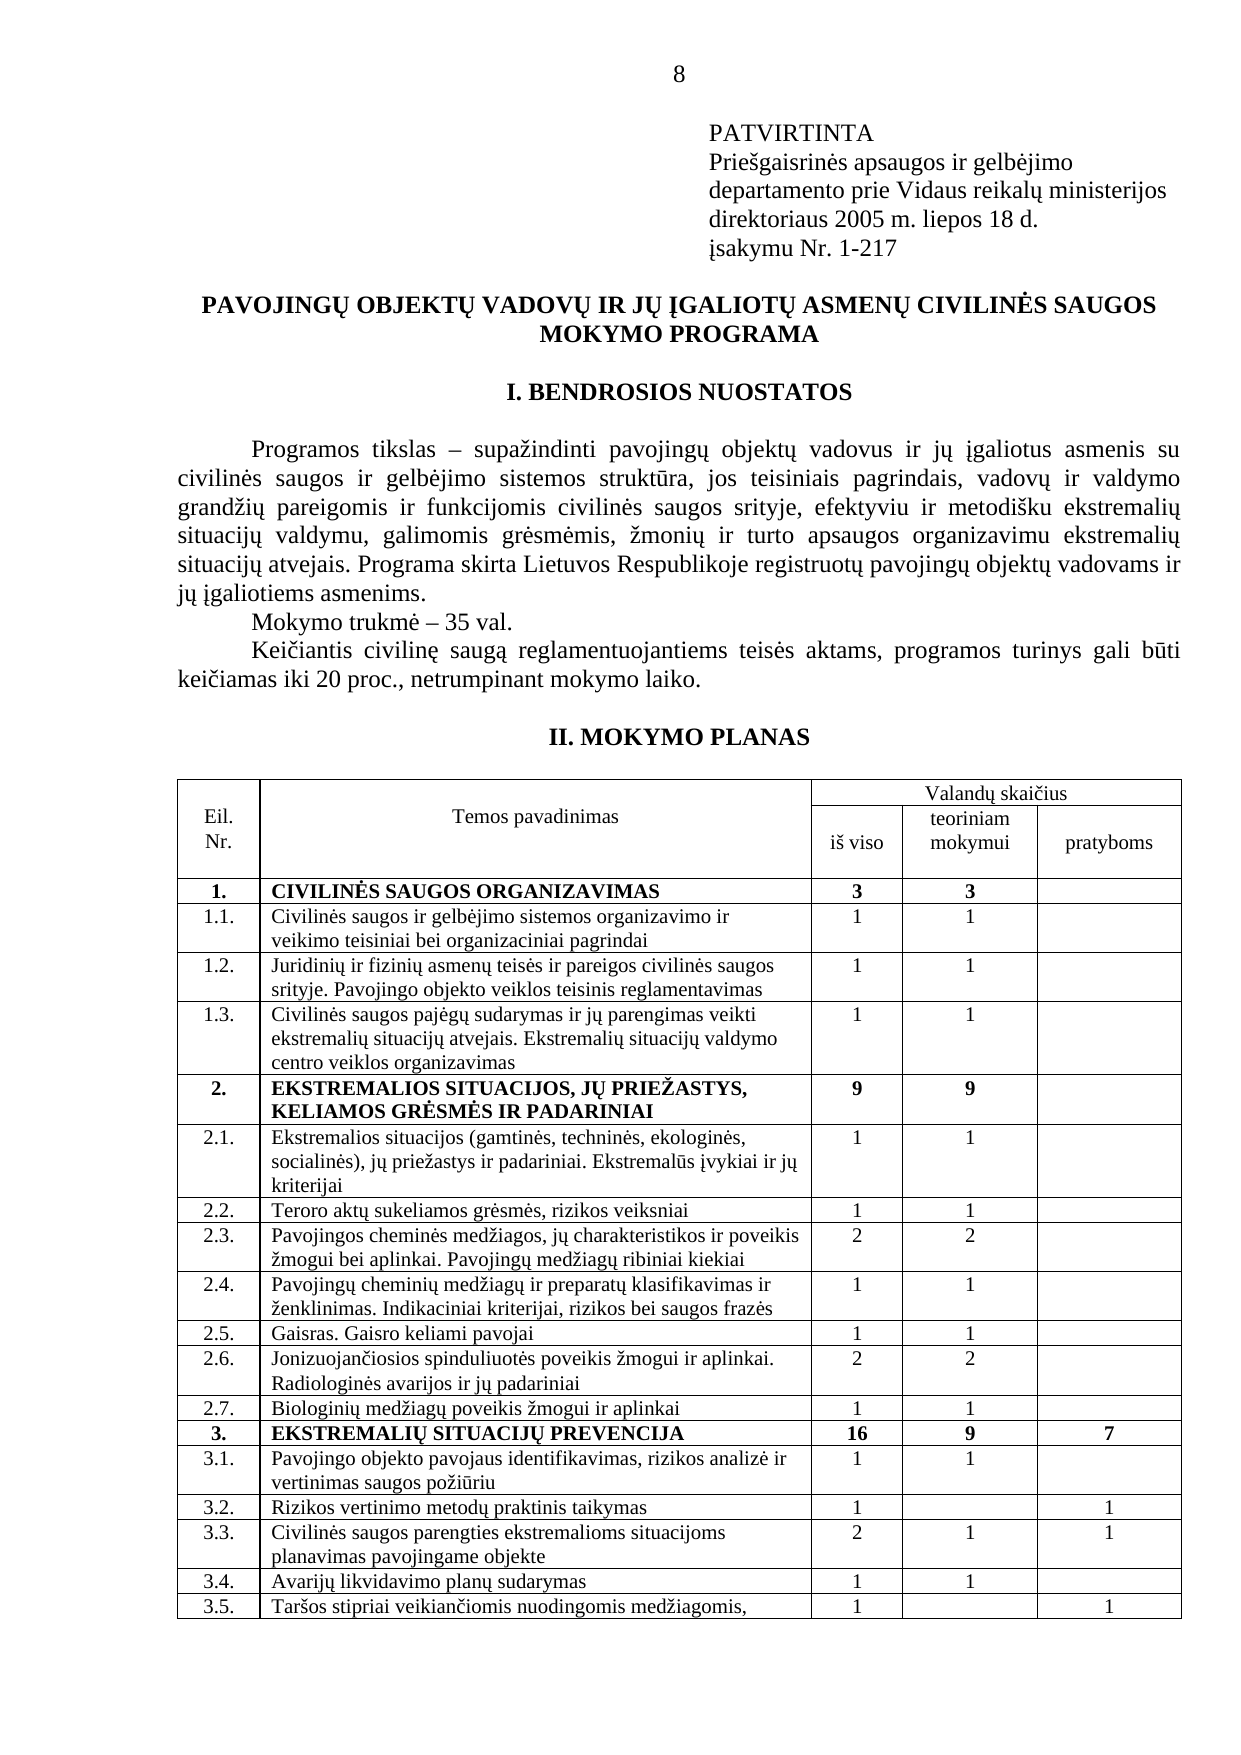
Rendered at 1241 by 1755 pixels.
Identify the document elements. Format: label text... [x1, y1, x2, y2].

table_cell Avarijų likvidavimo planų sudarymas [261, 1569, 811, 1593]
table_cell [1038, 1346, 1181, 1394]
text Keičiantis civilinę saugą reglamentuojantiems teisės aktams, programos turinys gali būti keičiamas iki 20 proc., netrumpinant mokymo laiko. [177, 636, 1181, 693]
table_cell 2.3. [178, 1223, 259, 1271]
table_cell 3.1. [178, 1446, 259, 1494]
text PATVIRTINTA [177, 118, 1181, 147]
table_cell [903, 1594, 1037, 1618]
text II. MOKYMO PLANAS [177, 722, 1181, 751]
table_cell 2 [812, 1520, 902, 1568]
table_header Temos pavadinimas [261, 780, 811, 878]
table_cell Juridinių ir fizinių asmenų teisės ir pareigos civilinės saugos srityje. Pavojingo objekto veiklos teisinis reglamentavimas [261, 953, 811, 1001]
table_cell 1 [903, 1002, 1037, 1074]
table_cell 1 [812, 1321, 902, 1345]
table_cell 7 [1038, 1421, 1181, 1445]
table_cell 1 [812, 1002, 902, 1074]
table_cell Pavojingų cheminių medžiagų ir preparatų klasifikavimas ir ženklinimas. Indikaciniai kriterijai, rizikos bei saugos frazės [261, 1272, 811, 1320]
table_cell 2.4. [178, 1272, 259, 1320]
table_cell 3.5. [178, 1594, 259, 1618]
table_cell Biologinių medžiagų poveikis žmogui ir aplinkai [261, 1396, 811, 1419]
table_cell Teroro aktų sukeliamos grėsmės, rizikos veiksniai [261, 1198, 811, 1222]
text PAVOJINGŲ OBJEKTŲ VADOVŲ IR JŲ ĮGALIOTŲ ASMENŲ CIVILINĖS SAUGOS MOKYMO PROGRAMA [177, 291, 1181, 348]
table_cell EKSTREMALIŲ SITUACIJŲ PREVENCIJA [261, 1421, 811, 1445]
table_cell [1038, 1002, 1181, 1074]
table_cell Civilinės saugos parengties ekstremalioms situacijoms planavimas pavojingame objekte [261, 1520, 811, 1568]
table_cell pratyboms [1038, 806, 1181, 878]
table_cell [1038, 1125, 1181, 1197]
table_cell 3.3. [178, 1520, 259, 1568]
table_cell 1 [812, 1198, 902, 1222]
table_cell [1038, 904, 1181, 952]
table_cell 3 [903, 879, 1037, 903]
table_cell 1 [903, 953, 1037, 1001]
table_cell Pavojingos cheminės medžiagos, jų charakteristikos ir poveikis žmogui bei aplinkai. Pavojingų medžiagų ribiniai kiekiai [261, 1223, 811, 1271]
table_cell 2. [178, 1075, 259, 1123]
table_cell 1.2. [178, 953, 259, 1001]
table_cell 1 [903, 1569, 1037, 1593]
table_cell 2 [812, 1346, 902, 1394]
table_cell [903, 1495, 1037, 1519]
table_cell 3. [178, 1421, 259, 1445]
table_cell 1 [812, 1396, 902, 1419]
table_cell Gaisras. Gaisro keliami pavojai [261, 1321, 811, 1345]
table_cell 2 [903, 1346, 1037, 1394]
table_cell 1 [903, 1125, 1037, 1197]
table_cell 1 [812, 1125, 902, 1197]
table_cell [1038, 1446, 1181, 1494]
table_cell Ekstremalios situacijos (gamtinės, techninės, ekologinės, socialinės), jų priežastys ir padariniai. Ekstremalūs įvykiai ir jų kriterijai [261, 1125, 811, 1197]
table_cell 16 [812, 1421, 902, 1445]
table_cell Taršos stipriai veikiančiomis nuodingomis medžiagomis, [261, 1594, 811, 1618]
table_cell 2.2. [178, 1198, 259, 1222]
table_cell 1 [903, 1198, 1037, 1222]
table_cell 9 [903, 1075, 1037, 1123]
table_cell 1 [1038, 1520, 1181, 1568]
table_cell 1 [812, 953, 902, 1001]
table_cell 9 [903, 1421, 1037, 1445]
table_cell 1 [903, 1446, 1037, 1494]
table_cell 2.6. [178, 1346, 259, 1394]
table_cell 1 [903, 904, 1037, 952]
table_header Eil. Nr. [178, 780, 259, 878]
table_cell 2.7. [178, 1396, 259, 1419]
table_cell Jonizuojančiosios spinduliuotės poveikis žmogui ir aplinkai. Radiologinės avarijos ir jų padariniai [261, 1346, 811, 1394]
table_cell [1038, 1075, 1181, 1123]
table_cell Rizikos vertinimo metodų praktinis taikymas [261, 1495, 811, 1519]
table_cell 2.5. [178, 1321, 259, 1345]
table_cell 2.1. [178, 1125, 259, 1197]
table_cell Civilinės saugos ir gelbėjimo sistemos organizavimo ir veikimo teisiniai bei organizaciniai pagrindai [261, 904, 811, 952]
table_header Valandų skaičius [812, 780, 1181, 804]
table_cell 3.4. [178, 1569, 259, 1593]
text I. BENDROSIOS NUOSTATOS [177, 377, 1181, 406]
table_cell teoriniam mokymui [903, 806, 1037, 878]
text Mokymo trukmė – 35 val. [177, 607, 1181, 636]
text įsakymu Nr. 1-217 [177, 233, 1181, 262]
table_cell iš viso [812, 806, 902, 878]
table_cell 1 [1038, 1594, 1181, 1618]
table_cell [1038, 1223, 1181, 1271]
table_cell 9 [812, 1075, 902, 1123]
table_cell 2 [903, 1223, 1037, 1271]
table_cell EKSTREMALIOS SITUACIJOS, JŲ PRIEŽASTYS, KELIAMOS GRĖSMĖS IR PADARINIAI [261, 1075, 811, 1123]
table_cell 1 [812, 1272, 902, 1320]
table_cell 1 [812, 904, 902, 952]
table_cell 1 [812, 1594, 902, 1618]
table_cell 1 [812, 1569, 902, 1593]
table_cell [1038, 953, 1181, 1001]
text Programos tikslas – supažindinti pavojingų objektų vadovus ir jų įgaliotus asmenis su civilinės saugos ir gelbėjimo sistemos struktūra, jos teisiniais pagrindais, vadovų ir valdymo grandžių pareigomis ir funkcijomis civilinės saugos srityje, efektyviu ir metodišku ekstremalių situacijų valdymu, galimomis grėsmėmis, žmonių ir turto apsaugos organizavimu ekstremalių situacijų atvejais. Programa skirta Lietuvos Respublikoje registruotų pavojingų objektų vadovams ir jų įgaliotiems asmenims. [177, 434, 1181, 607]
table_cell 3 [812, 879, 902, 903]
table_cell 1 [903, 1520, 1037, 1568]
table_cell Pavojingo objekto pavojaus identifikavimas, rizikos analizė ir vertinimas saugos požiūriu [261, 1446, 811, 1494]
table_cell 1 [903, 1272, 1037, 1320]
table_cell 1. [178, 879, 259, 903]
table_cell [1038, 1198, 1181, 1222]
table_cell Civilinės saugos pajėgų sudarymas ir jų parengimas veikti ekstremalių situacijų atvejais. Ekstremalių situacijų valdymo centro veiklos organizavimas [261, 1002, 811, 1074]
table_cell 1 [903, 1396, 1037, 1419]
table_cell 1.1. [178, 904, 259, 952]
table_cell 1 [812, 1495, 902, 1519]
table_cell [1038, 1569, 1181, 1593]
table_cell [1038, 879, 1181, 903]
table_cell 1.3. [178, 1002, 259, 1074]
table_cell 1 [1038, 1495, 1181, 1519]
table_cell [1038, 1396, 1181, 1419]
table_cell [1038, 1272, 1181, 1320]
table_cell CIVILINĖS SAUGOS ORGANIZAVIMAS [261, 879, 811, 903]
table_cell [1038, 1321, 1181, 1345]
table_cell 1 [812, 1446, 902, 1494]
table_cell 2 [812, 1223, 902, 1271]
text Priešgaisrinės apsaugos ir gelbėjimo departamento prie Vidaus reikalų ministerijos direktoriaus 2005 m. liepos 18 d. [709, 147, 1181, 233]
table_cell 1 [903, 1321, 1037, 1345]
table_cell 3.2. [178, 1495, 259, 1519]
